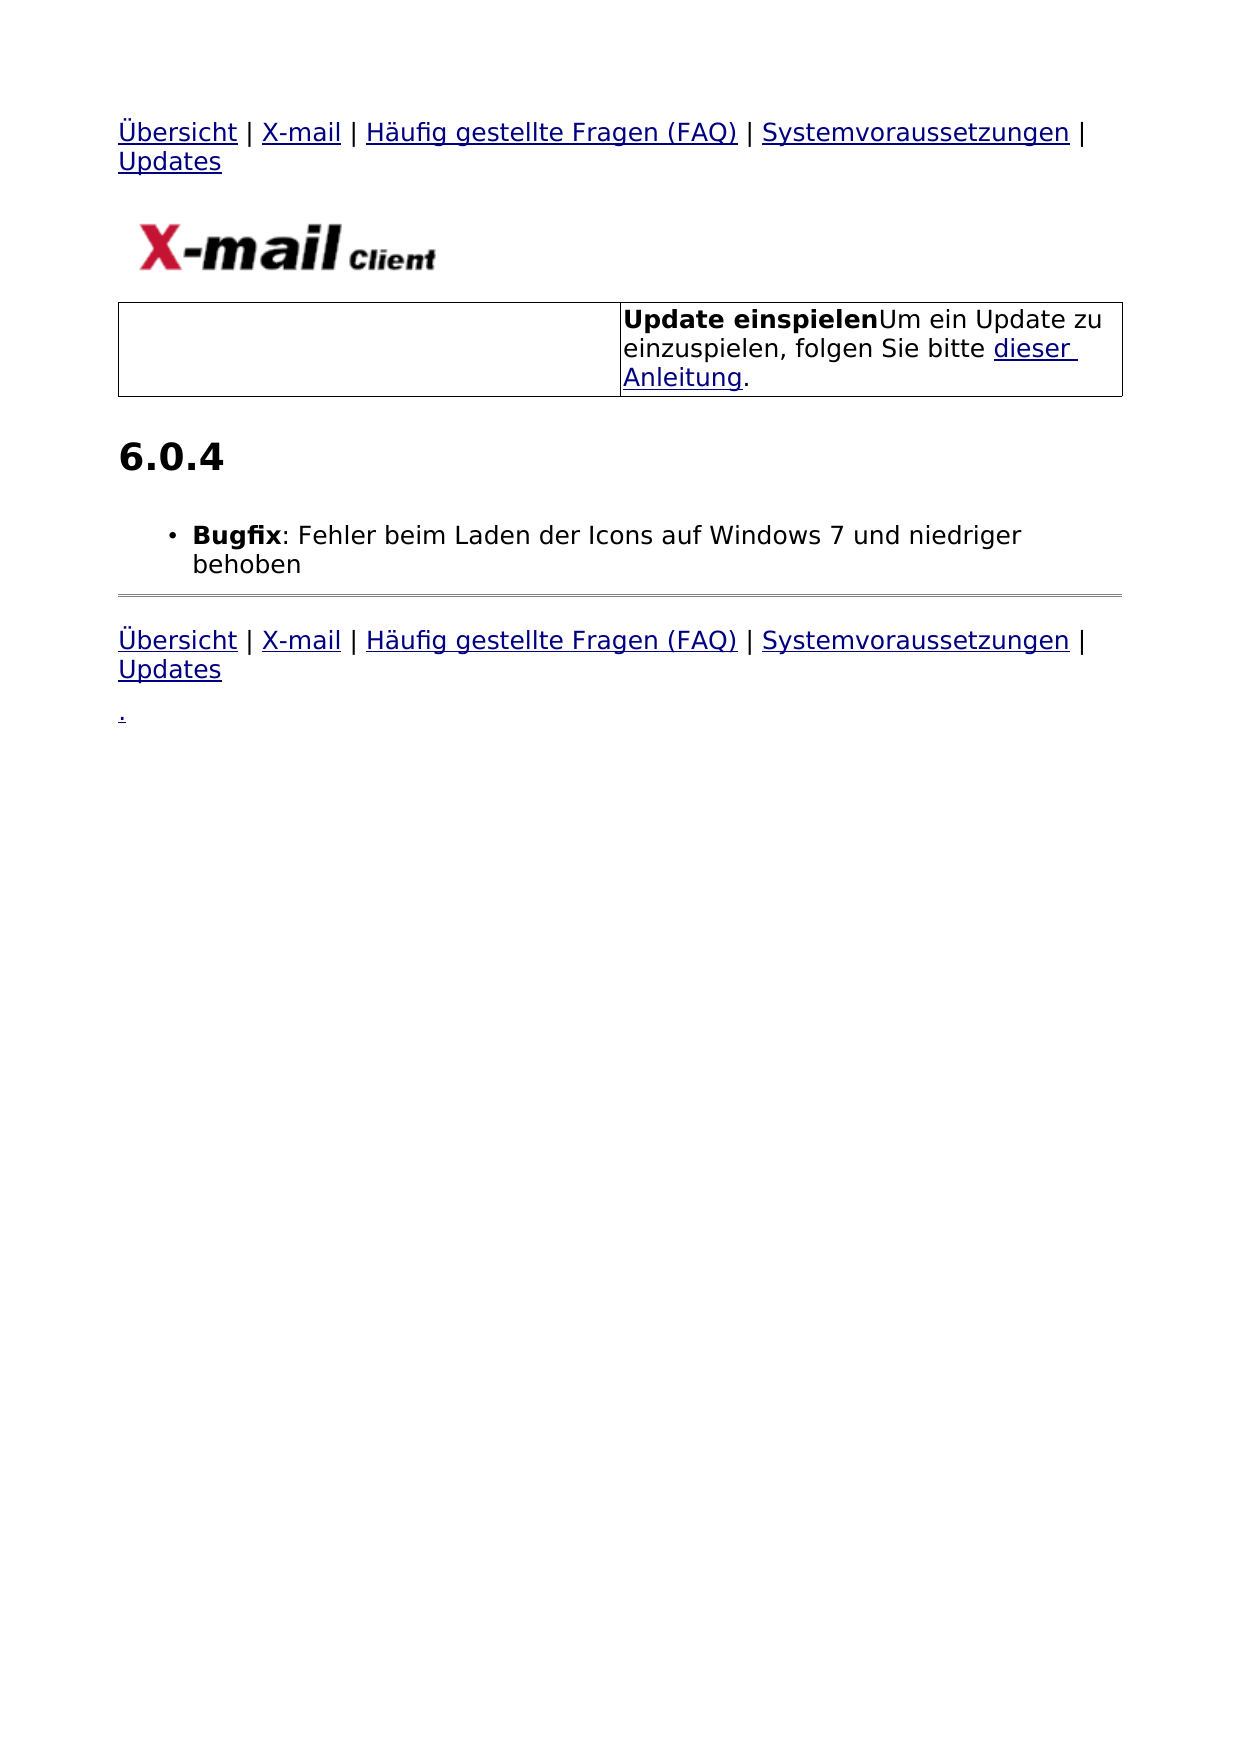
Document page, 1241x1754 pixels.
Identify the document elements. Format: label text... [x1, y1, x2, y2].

list Bugfix: Fehler beim Laden der Icons auf Windows 7 und niedriger behoben [177, 521, 1122, 579]
text Übersicht | X-mail | Häufig gestellte Fragen (FAQ) | Systemvoraussetzungen | Updates [118, 118, 1122, 176]
picture [118, 188, 439, 275]
table_header [119, 303, 620, 396]
table_header Update einspielenUm ein Update zu einzuspielen, folgen Sie bitte dieser Anleitung. [621, 303, 1122, 396]
text . [118, 697, 1122, 726]
text Übersicht | X-mail | Häufig gestellte Fragen (FAQ) | Systemvoraussetzungen | Updates [118, 626, 1122, 684]
subtitle 6.0.4 [118, 436, 1122, 479]
